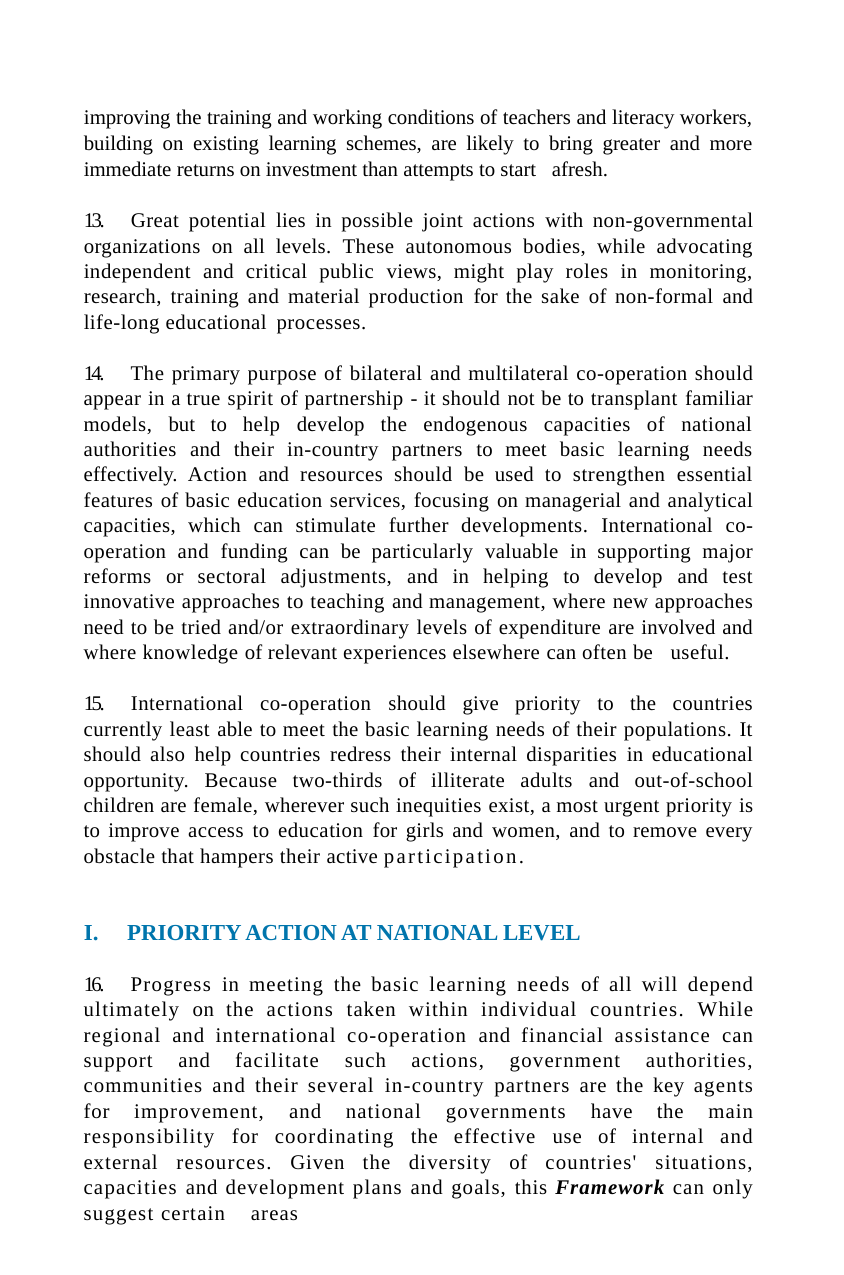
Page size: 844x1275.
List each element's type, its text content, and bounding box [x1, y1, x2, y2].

list Progress in meeting the basic learning needs of all will depend ultimately on the actions taken within individual countries. While regional and international co-operation and financial assistance can support and facilitate such actions, government authorities, communities and their several in-country partners are the key agents for improvement, and national governments have the main responsibility for coordinating the effective use of internal and external resources. Given the diversity of countries' situations, capacities and development plans and goals, this Framework can only suggest certain areas [83, 972, 753, 1224]
list The primary purpose of bilateral and multilateral co-operation should appear in a true spirit of partnership - it should not be to transplant familiar models, but to help develop the endogenous capacities of national authorities and their in-country partners to meet basic learning needs effectively. Action and resources should be used to strengthen essential features of basic education services, focusing on managerial and analytical capacities, which can stimulate further developments. International co-operation and funding can be particularly valuable in supporting major reforms or sectoral adjustments, and in helping to develop and test innovative approaches to teaching and management, where new approaches need to be tried and/or extraordinary levels of expenditure are involved and where knowledge of relevant experiences elsewhere can often be useful. [83, 361, 753, 664]
list Great potential lies in possible joint actions with non-governmental organizations on all levels. These autonomous bodies, while advocating independent and critical public views, might play roles in monitoring, research, training and material production for the sake of non-formal and life-long educational processes. [83, 208, 753, 334]
list International co-operation should give priority to the countries currently least able to meet the basic learning needs of their populations. It should also help countries redress their internal disparities in educational opportunity. Because two-thirds of illiterate adults and out-of-school children are female, wherever such inequities exist, a most urgent priority is to improve access to education for girls and women, and to remove every obstacle that hampers their active participation. [83, 691, 753, 868]
subtitle I. PRIORITY ACTION AT NATIONAL LEVEL [84, 919, 844, 945]
text improving the training and working conditions of teachers and literacy workers, building on existing learning schemes, are likely to bring greater and more immediate returns on investment than attempts to start afresh. [83, 105, 753, 181]
